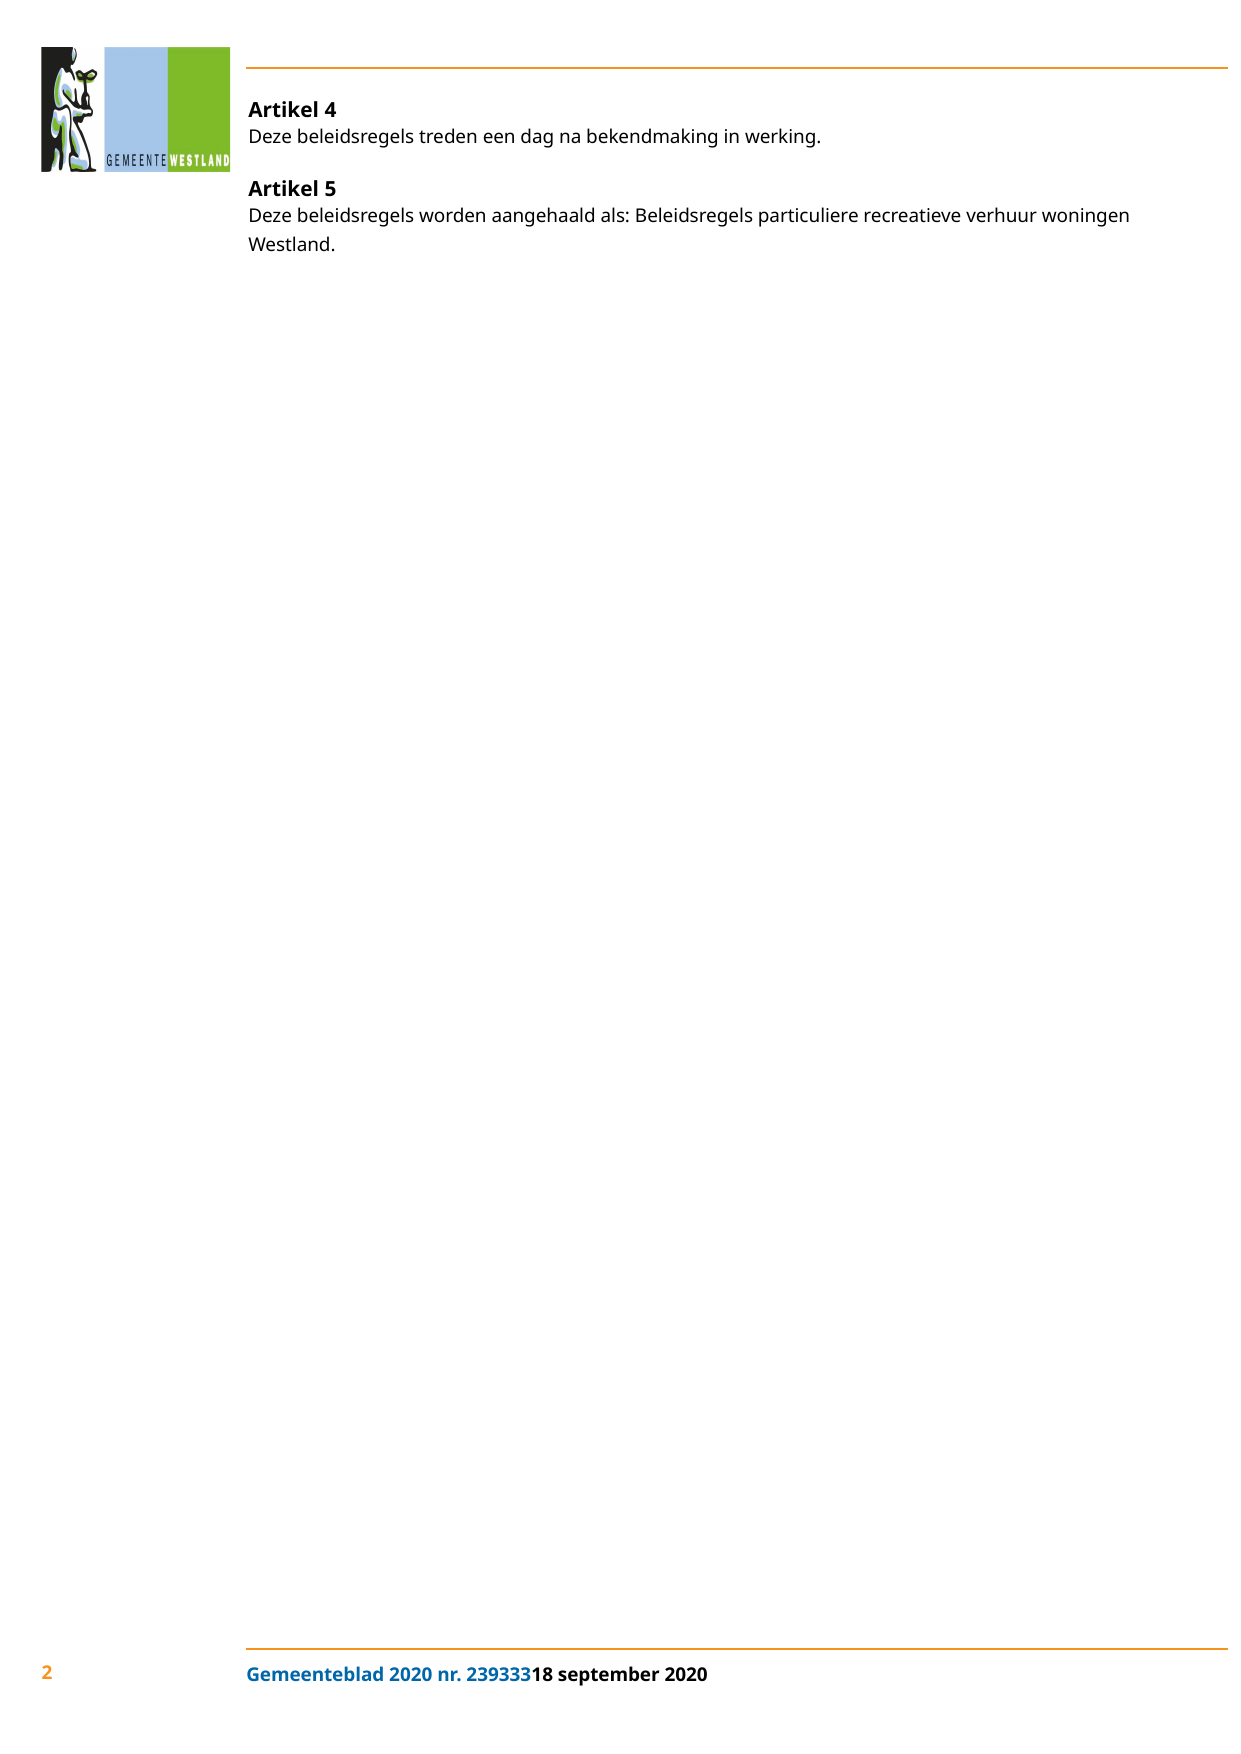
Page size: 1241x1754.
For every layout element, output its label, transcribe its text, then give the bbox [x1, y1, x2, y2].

picture [41, 47, 231, 172]
text Deze beleidsregels treden een dag na bekendmaking in werking. [248, 123, 1152, 149]
text Deze beleidsregels worden aangehaald als: Beleidsregels particuliere recreatieve verhuur woningen Westland. [248, 202, 1152, 257]
text Artikel 5 [248, 174, 1152, 202]
text Artikel 4 [248, 95, 1152, 123]
